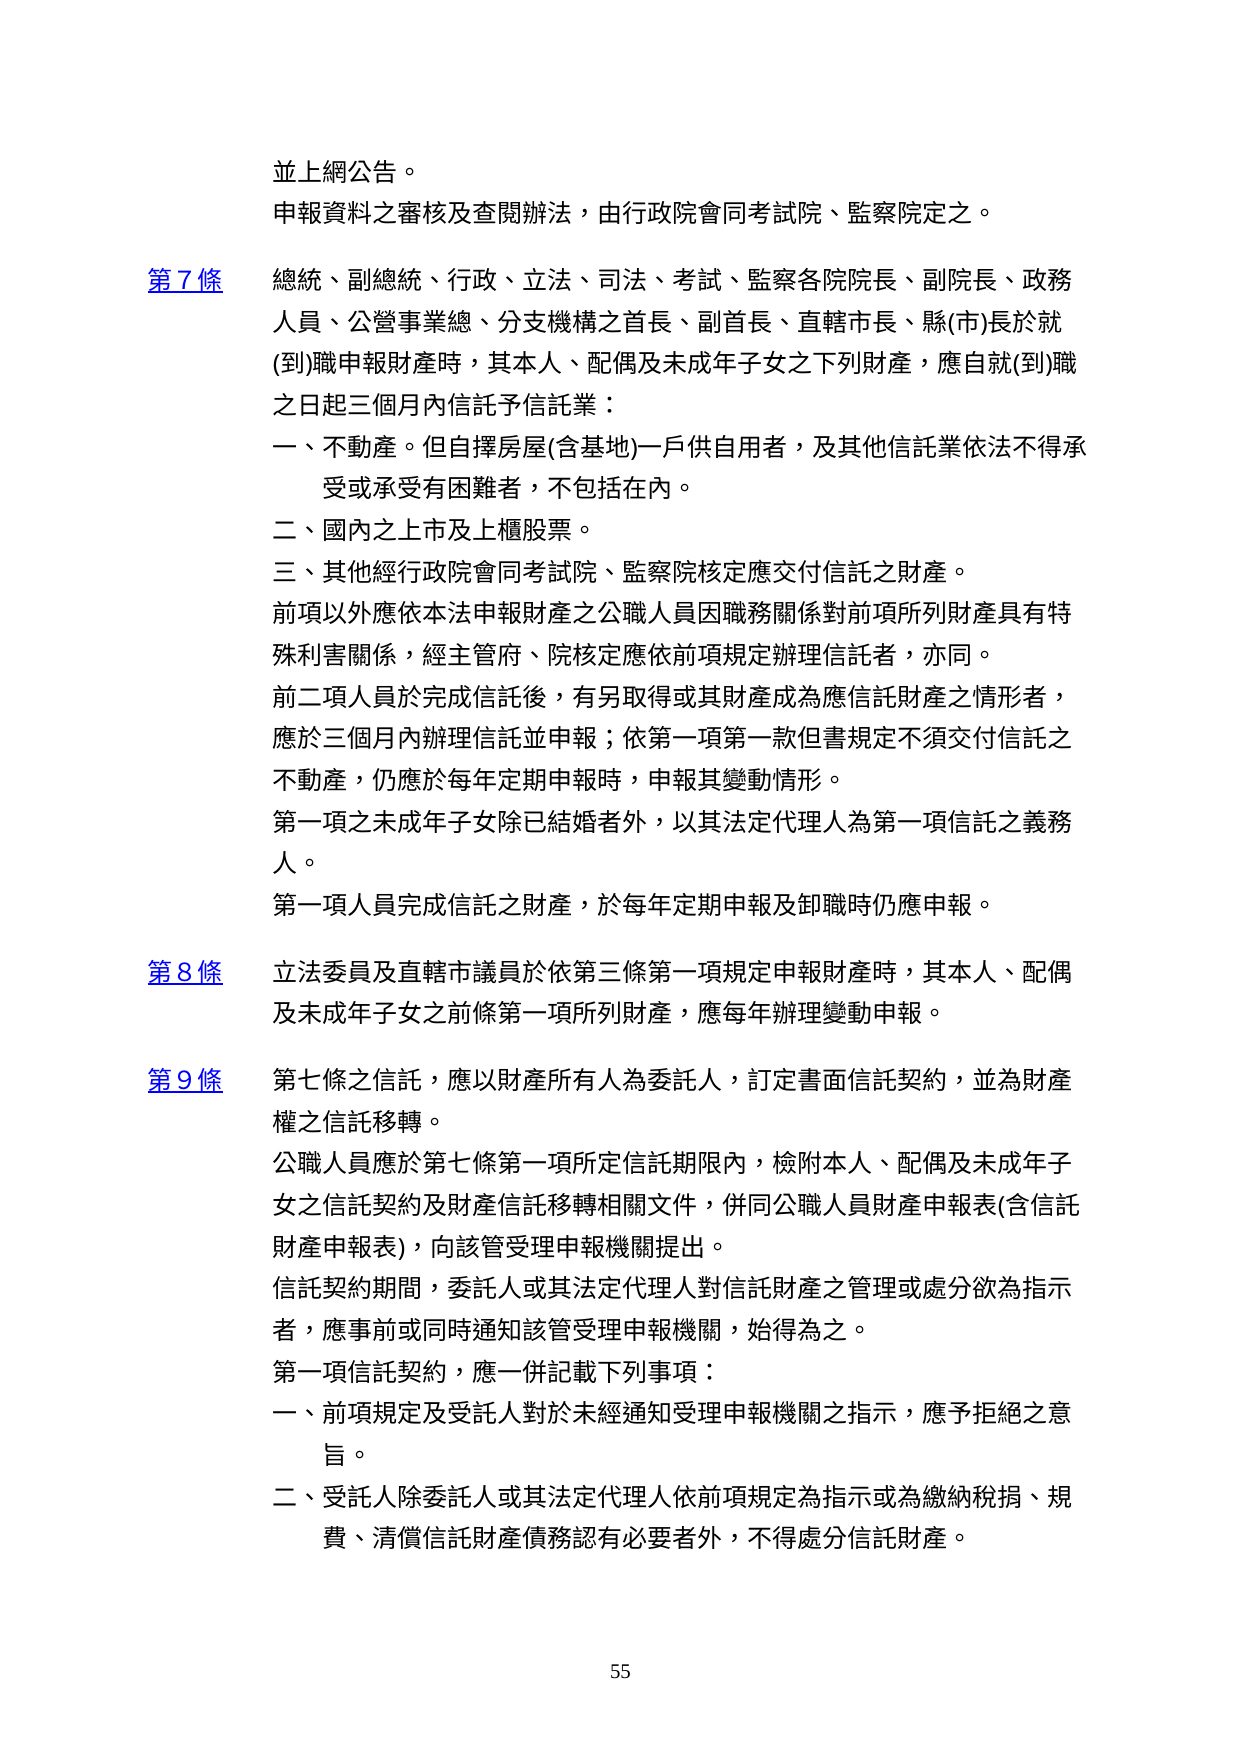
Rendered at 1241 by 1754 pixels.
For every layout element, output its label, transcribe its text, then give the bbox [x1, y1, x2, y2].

text 第一項人員完成信託之財產，於每年定期申報及卸職時仍應申報。 [273, 881, 1092, 923]
text 第７條 總統、副總統、行政、立法、司法、考試、監察各院院長、副院長、政務人員、公營事業總、分支機構之首長、副首長、直轄市長、縣(市)長於就(到)職申報財產時，其本人、配偶及未成年子女之下列財產，應自就(到)職之日起三個月內信託予信託業： [148, 256, 1092, 423]
text 一、前項規定及受託人對於未經通知受理申報機關之指示，應予拒絕之意旨。 [273, 1389, 1092, 1473]
text 信託契約期間，委託人或其法定代理人對信託財產之管理或處分欲為指示者，應事前或同時通知該管受理申報機關，始得為之。 [273, 1264, 1092, 1348]
text 一、不動產。但自擇房屋(含基地)一戶供自用者，及其他信託業依法不得承受或承受有困難者，不包括在內。 [273, 423, 1092, 506]
text 第一項信託契約，應一併記載下列事項： [273, 1348, 1092, 1389]
text 第８條 立法委員及直轄市議員於依第三條第一項規定申報財產時，其本人、配偶及未成年子女之前條第一項所列財產，應每年辦理變動申報。 [148, 948, 1092, 1031]
text 二、受託人除委託人或其法定代理人依前項規定為指示或為繳納稅捐、規費、清償信託財產債務認有必要者外，不得處分信託財產。 [273, 1473, 1092, 1556]
text 前項以外應依本法申報財產之公職人員因職務關係對前項所列財產具有特殊利害關係，經主管府、院核定應依前項規定辦理信託者，亦同。 [273, 589, 1092, 673]
text 二、國內之上市及上櫃股票。 [273, 506, 1092, 548]
text 三、其他經行政院會同考試院、監察院核定應交付信託之財產。 [273, 548, 1092, 589]
text 申報資料之審核及查閱辦法，由行政院會同考試院、監察院定之。 [273, 189, 1092, 231]
text 並上網公告。 [148, 148, 1092, 189]
text 第９條 第七條之信託，應以財產所有人為委託人，訂定書面信託契約，並為財產權之信託移轉。 [148, 1056, 1092, 1139]
text 第一項之未成年子女除已結婚者外，以其法定代理人為第一項信託之義務人。 [273, 798, 1092, 881]
text 前二項人員於完成信託後，有另取得或其財產成為應信託財產之情形者，應於三個月內辦理信託並申報；依第一項第一款但書規定不須交付信託之不動產，仍應於每年定期申報時，申報其變動情形。 [273, 673, 1092, 798]
text 公職人員應於第七條第一項所定信託期限內，檢附本人、配偶及未成年子女之信託契約及財產信託移轉相關文件，併同公職人員財產申報表(含信託財產申報表)，向該管受理申報機關提出。 [273, 1139, 1092, 1264]
